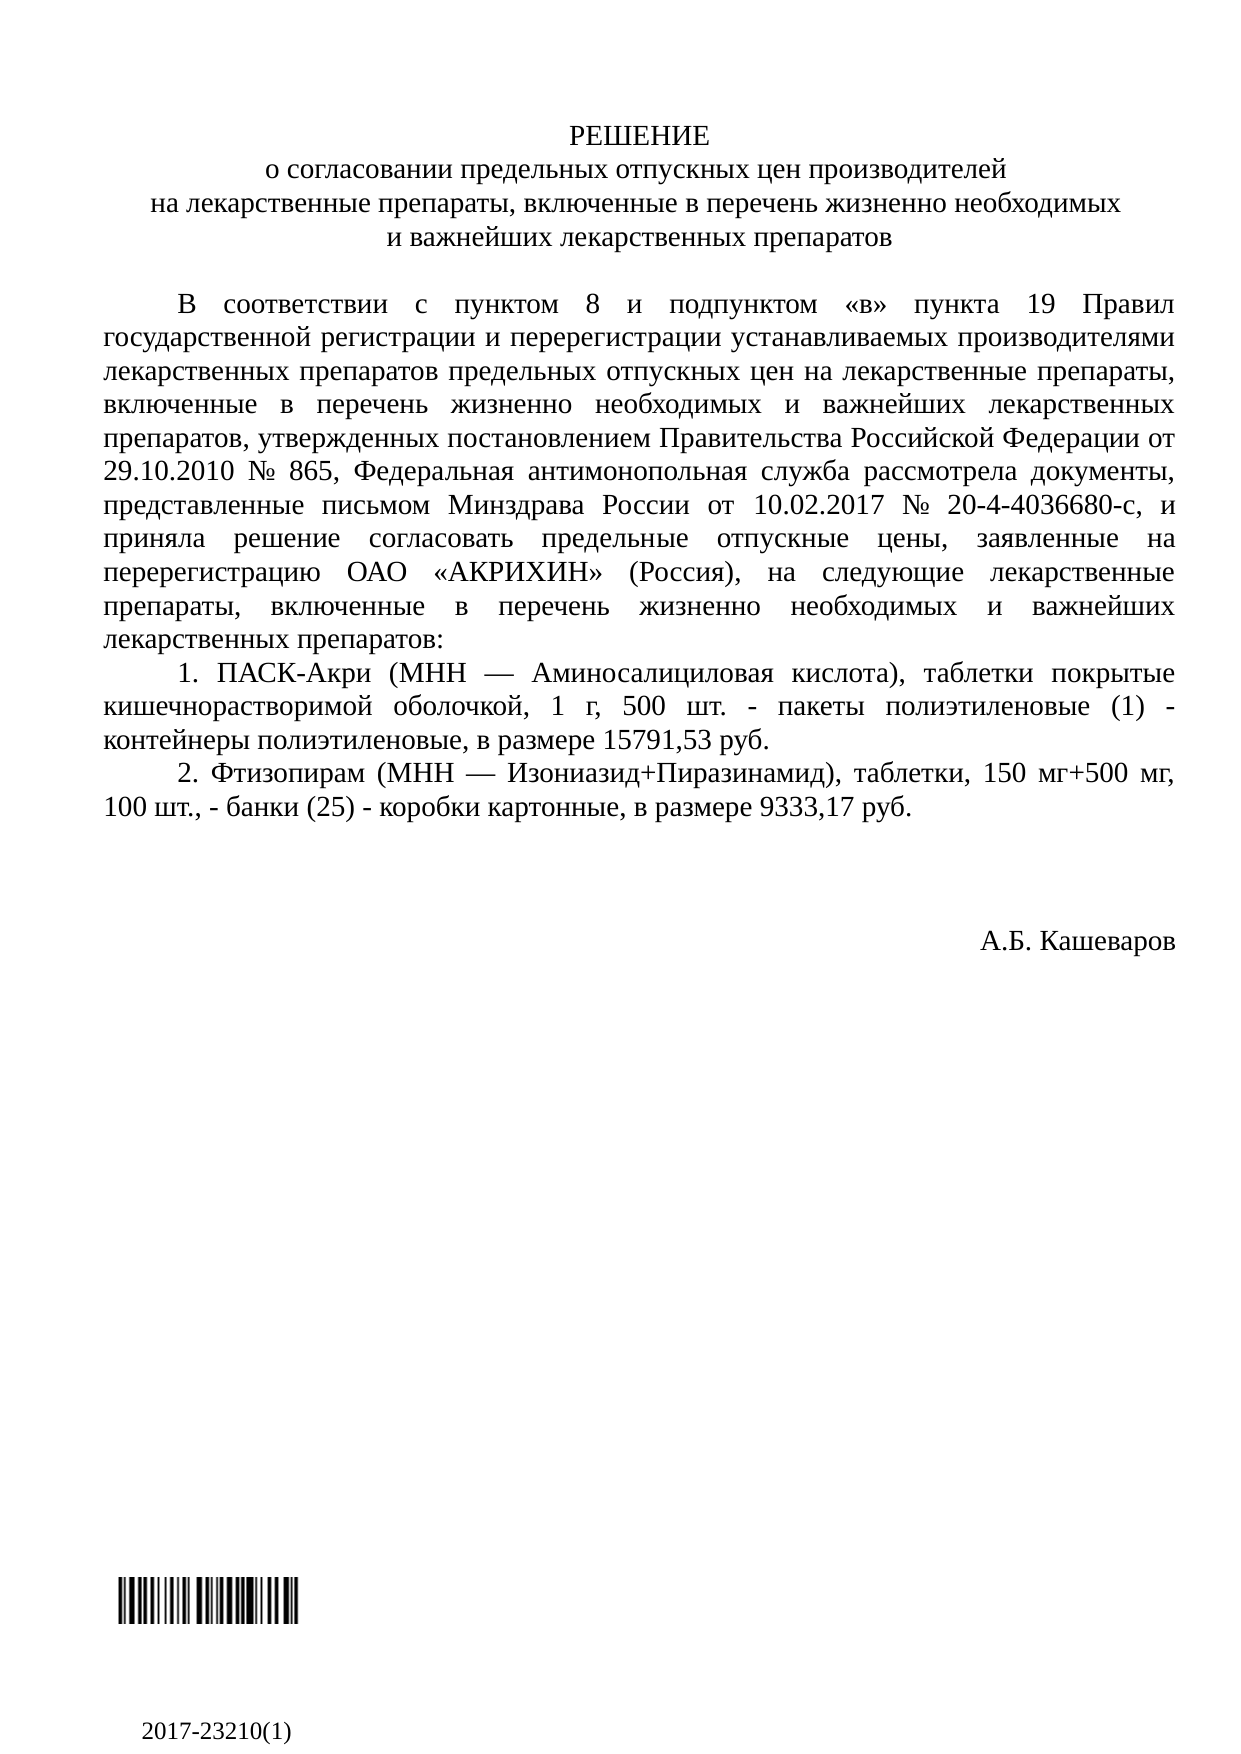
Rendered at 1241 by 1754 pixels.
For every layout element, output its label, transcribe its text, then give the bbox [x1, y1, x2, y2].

picture [103, 1577, 316, 1624]
text А.Б. Кашеваров [103, 923, 1176, 957]
text 1. ПАСК-Акри (МНН — Аминосалициловая кислота), таблетки покрытые кишечнорастворимой оболочкой, 1 г, 500 шт. - пакеты полиэтиленовые (1) - контейнеры полиэтиленовые, в размере 15791,53 руб. [103, 655, 1176, 755]
text и важнейших лекарственных препаратов [103, 219, 1176, 252]
text РЕШЕНИЕ [103, 118, 1176, 152]
text на лекарственные препараты, включенные в перечень жизненно необходимых [103, 185, 1176, 219]
text 2. Фтизопирам (МНН — Изониазид+Пиразинамид), таблетки, 150 мг+500 мг, 100 шт., - банки (25) - коробки картонные, в размере 9333,17 руб. [103, 755, 1176, 822]
text В соответствии с пунктом 8 и подпунктом «в» пункта 19 Правил государственной регистрации и перерегистрации устанавливаемых производителями лекарственных препаратов предельных отпускных цен на лекарственные препараты, включенные в перечень жизненно необходимых и важнейших лекарственных препаратов, утвержденных постановлением Правительства Российской Федерации от 29.10.2010 № 865, Федеральная антимонопольная служба рассмотрела документы, представленные письмом Минздрава России от 10.02.2017 № 20-4-4036680-с, и приняла решение согласовать предельные отпускные цены, заявленные на перерегистрацию ОАО «АКРИХИН» (Россия), на следующие лекарственные препараты, включенные в перечень жизненно необходимых и важнейших лекарственных препаратов: [103, 286, 1176, 655]
text о согласовании предельных отпускных цен производителей [103, 152, 1176, 185]
